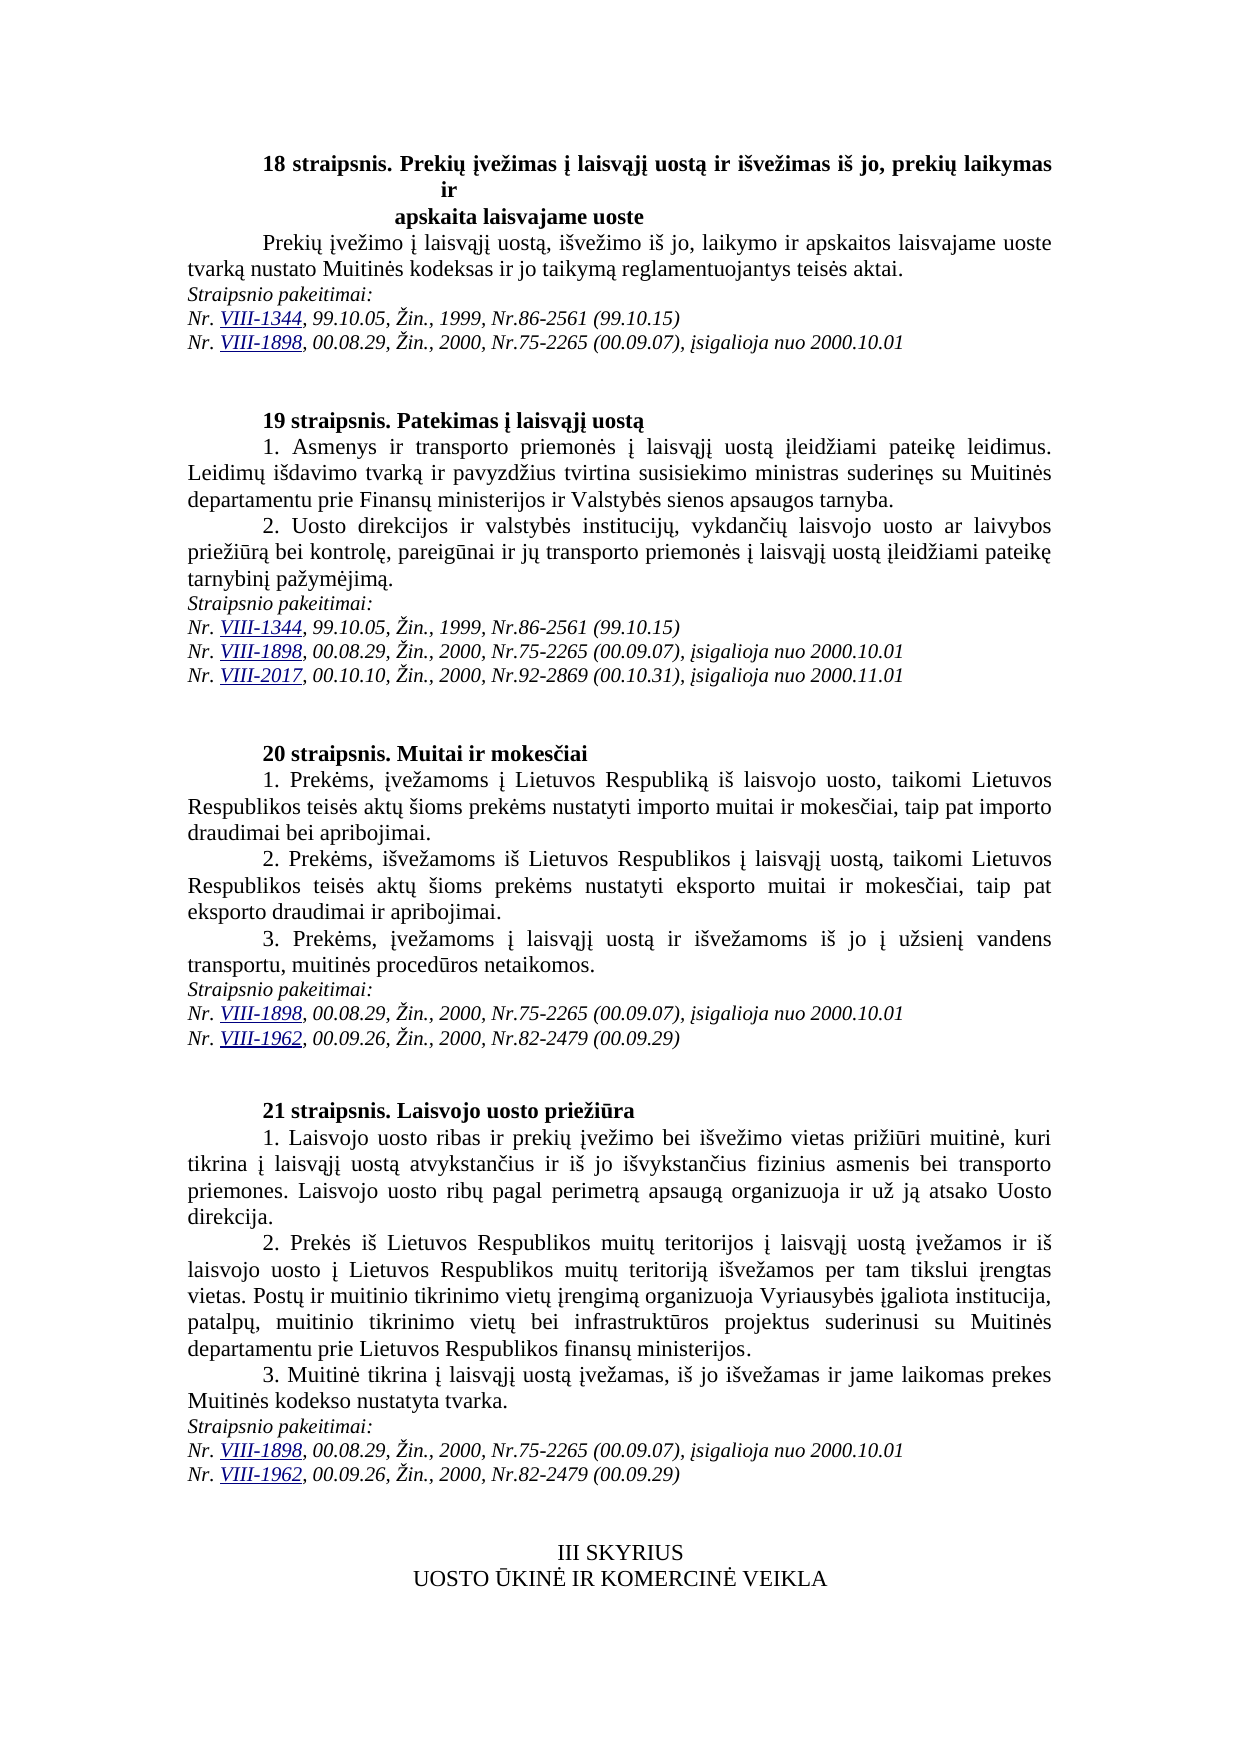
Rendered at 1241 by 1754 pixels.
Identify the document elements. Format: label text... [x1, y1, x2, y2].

text Nr. VIII-1898, 00.08.29, Žin., 2000, Nr.75-2265 (00.09.07), įsigalioja nuo 2000.10.01 [187, 330, 1053, 354]
text 1. Prekėms, įvežamoms į Lietuvos Respubliką iš laisvojo uosto, taikomi Lietuvos Respublikos teisės aktų šioms prekėms nustatyti importo muitai ir mokesčiai, taip pat importo draudimai bei apribojimai. [187, 766, 1053, 846]
text 2. Prekėms, išvežamoms iš Lietuvos Respublikos į laisvąjį uostą, taikomi Lietuvos Respublikos teisės aktų šioms prekėms nustatyti eksporto muitai ir mokesčiai, taip pat eksporto draudimai ir apribojimai. [187, 846, 1053, 924]
text Nr. VIII-1898, 00.08.29, Žin., 2000, Nr.75-2265 (00.09.07), įsigalioja nuo 2000.10.01 [187, 1438, 1053, 1462]
text Straipsnio pakeitimai: [187, 282, 1053, 306]
text 3. Muitinė tikrina į laisvąjį uostą įvežamas, iš jo išvežamas ir jame laikomas prekes Muitinės kodekso nustatyta tvarka. [187, 1361, 1053, 1414]
text 1. Asmenys ir transporto priemonės į laisvąjį uostą įleidžiami pateikę leidimus. Leidimų išdavimo tvarką ir pavyzdžius tvirtina susisiekimo ministras suderinęs su Muitinės departamentu prie Finansų ministerijos ir Valstybės sienos apsaugos tarnyba. [187, 433, 1053, 512]
text 18 straipsnis. Prekių įvežimas į laisvąjį uostą ir išvežimas iš jo, prekių laikymas ir [262, 150, 1053, 203]
text Nr. VIII-1962, 00.09.26, Žin., 2000, Nr.82-2479 (00.09.29) [187, 1025, 1053, 1049]
text UOSTO ŪKINĖ IR KOMERCINĖ VEIKLA [187, 1565, 1053, 1591]
text 20 straipsnis. Muitai ir mokesčiai [187, 740, 1053, 766]
text 2. Uosto direkcijos ir valstybės institucijų, vykdančių laisvojo uosto ar laivybos priežiūrą bei kontrolę, pareigūnai ir jų transporto priemonės į laisvąjį uostą įleidžiami pateikę tarnybinį pažymėjimą. [187, 512, 1053, 591]
text Nr. VIII-2017, 00.10.10, Žin., 2000, Nr.92-2869 (00.10.31), įsigalioja nuo 2000.11.01 [187, 663, 1053, 687]
text Nr. VIII-1344, 99.10.05, Žin., 1999, Nr.86-2561 (99.10.15) [187, 615, 1053, 639]
text 19 straipsnis. Patekimas į laisvąjį uostą [187, 407, 1053, 433]
text Straipsnio pakeitimai: [187, 591, 1053, 615]
text 3. Prekėms, įvežamoms į laisvąjį uostą ir išvežamoms iš jo į užsienį vandens transportu, muitinės procedūros netaikomos. [187, 924, 1053, 977]
text III SKYRIUS [187, 1539, 1053, 1565]
text Straipsnio pakeitimai: [187, 1414, 1053, 1438]
text Nr. VIII-1962, 00.09.26, Žin., 2000, Nr.82-2479 (00.09.29) [187, 1462, 1053, 1486]
text 2. Prekės iš Lietuvos Respublikos muitų teritorijos į laisvąjį uostą įvežamos ir iš laisvojo uosto į Lietuvos Respublikos muitų teritoriją išvežamos per tam tikslui įrengtas vietas. Postų ir muitinio tikrinimo vietų įrengimą organizuoja Vyriausybės įgaliota institucija, patalpų, muitinio tikrinimo vietų bei infrastruktūros projektus suderinusi su Muitinės departamentu prie Lietuvos Respublikos finansų ministerijos. [187, 1229, 1053, 1361]
text Straipsnio pakeitimai: [187, 977, 1053, 1001]
text apskaita laisvajame uoste [394, 203, 1053, 229]
text Nr. VIII-1898, 00.08.29, Žin., 2000, Nr.75-2265 (00.09.07), įsigalioja nuo 2000.10.01 [187, 1001, 1053, 1025]
text Nr. VIII-1898, 00.08.29, Žin., 2000, Nr.75-2265 (00.09.07), įsigalioja nuo 2000.10.01 [187, 639, 1053, 663]
text Prekių įvežimo į laisvąjį uostą, išvežimo iš jo, laikymo ir apskaitos laisvajame uoste tvarką nustato Muitinės kodeksas ir jo taikymą reglamentuojantys teisės aktai. [187, 229, 1053, 282]
text 1. Laisvojo uosto ribas ir prekių įvežimo bei išvežimo vietas prižiūri muitinė, kuri tikrina į laisvąjį uostą atvykstančius ir iš jo išvykstančius fizinius asmenis bei transporto priemones. Laisvojo uosto ribų pagal perimetrą apsaugą organizuoja ir už ją atsako Uosto direkcija. [187, 1124, 1053, 1229]
text 21 straipsnis. Laisvojo uosto priežiūra [187, 1098, 1053, 1124]
text Nr. VIII-1344, 99.10.05, Žin., 1999, Nr.86-2561 (99.10.15) [187, 306, 1053, 330]
